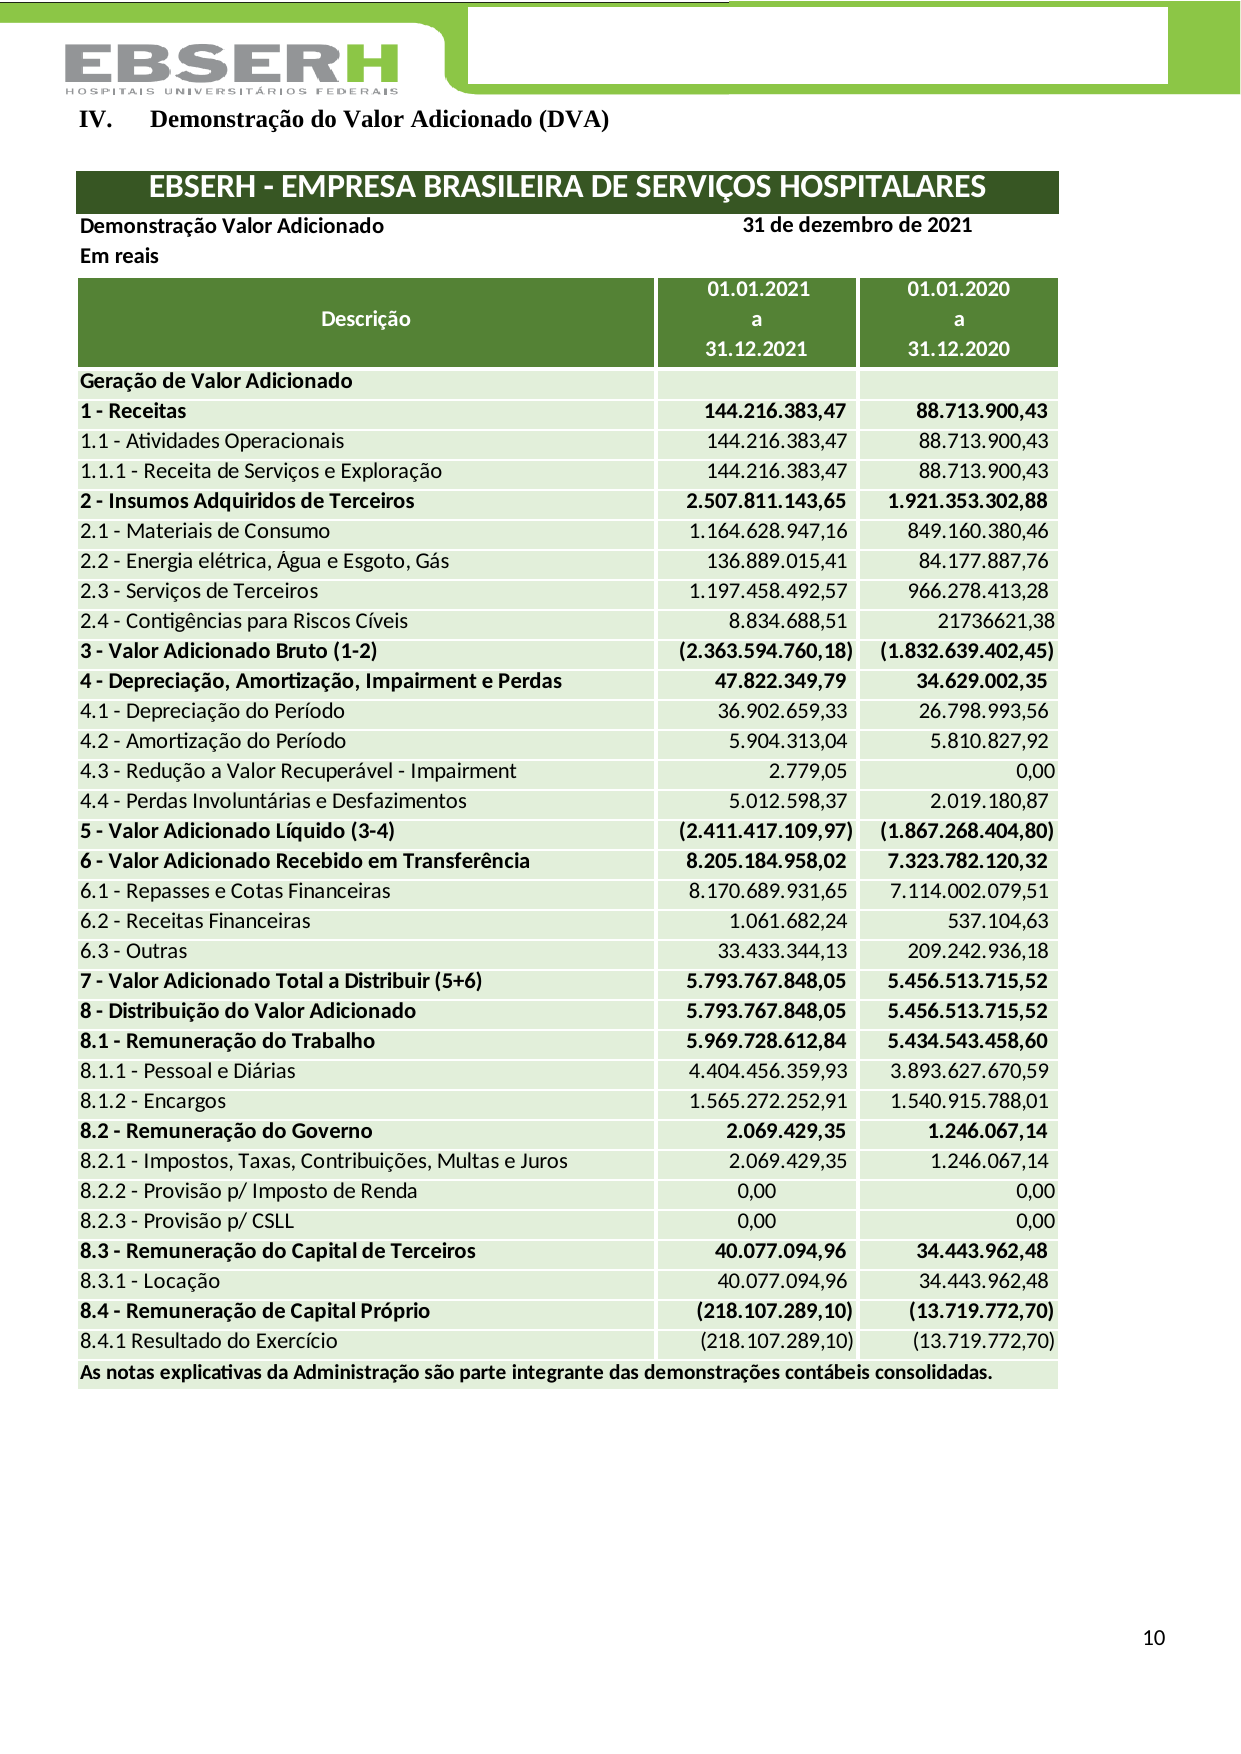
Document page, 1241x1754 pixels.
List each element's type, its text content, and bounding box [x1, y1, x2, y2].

list Demonstração do Valor Adicionado (DVA) [112, 104, 1165, 133]
